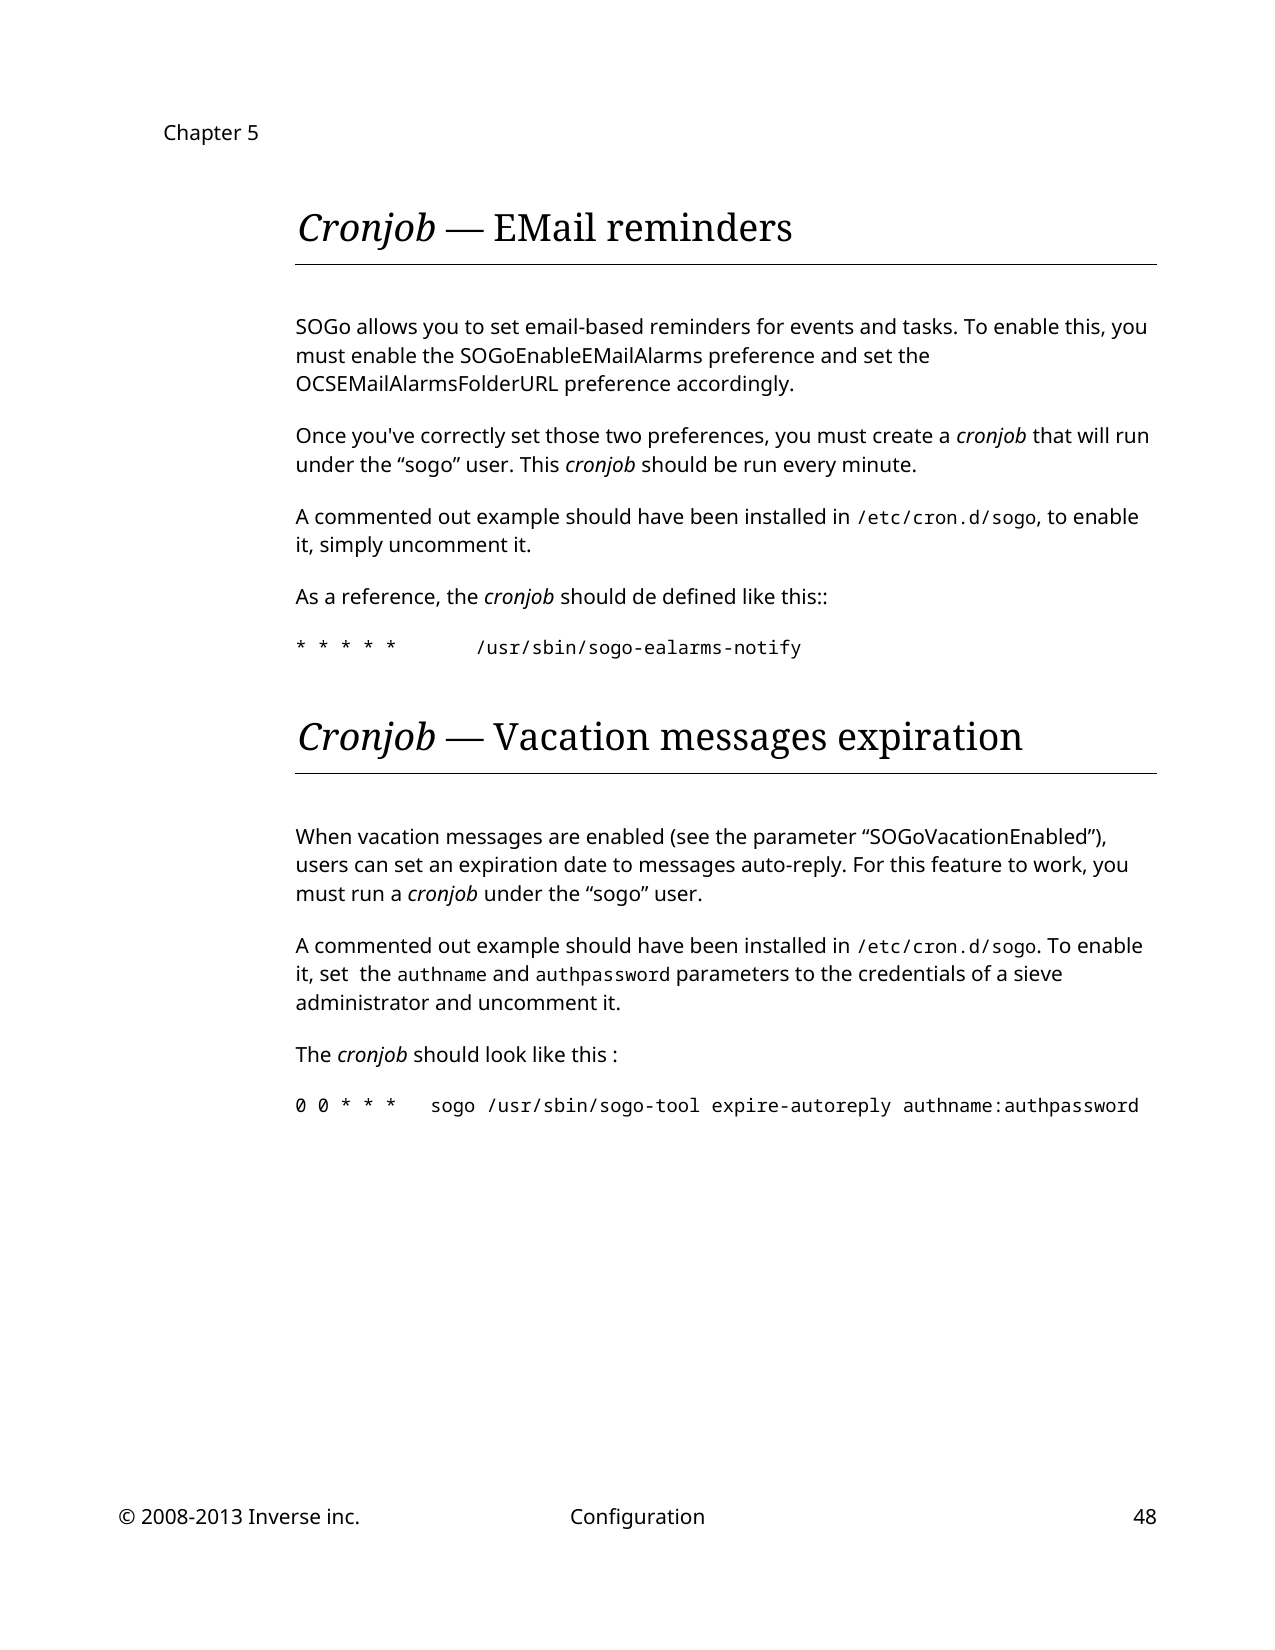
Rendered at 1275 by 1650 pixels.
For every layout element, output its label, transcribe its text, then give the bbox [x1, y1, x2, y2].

text A commented out example should have been installed in /etc/cron.d/sogo, to enable it, simply uncomment it. [295, 502, 1157, 559]
text A commented out example should have been installed in /etc/cron.d/sogo. To enable it, set the authname and authpassword parameters to the credentials of a sieve administrator and uncomment it. [295, 931, 1157, 1016]
text When vacation messages are enabled (see the parameter “SOGoVacationEnabled”), users can set an expiration date to messages auto-reply. For this feature to work, you must run a cronjob under the “sogo” user. [295, 822, 1157, 907]
subtitle Cronjob — Vacation messages expiration [295, 710, 1157, 773]
text 0 0 * * * sogo /usr/sbin/sogo-tool expire-autoreply authname:authpassword [295, 1092, 1157, 1118]
subtitle Cronjob — EMail reminders [295, 201, 1157, 264]
text * * * * * /usr/sbin/sogo-ealarms-notify [295, 634, 1157, 660]
text SOGo allows you to set email-based reminders for events and tasks. To enable this, you must enable the SOGoEnableEMailAlarms preference and set the OCSEMailAlarmsFolderURL preference accordingly. [295, 312, 1157, 398]
text The cronjob should look like this : [295, 1040, 1157, 1068]
text As a reference, the cronjob should de defined like this:: [295, 582, 1157, 611]
text Once you've correctly set those two preferences, you must create a cronjob that will run under the “sogo” user. This cronjob should be run every minute. [295, 421, 1157, 478]
